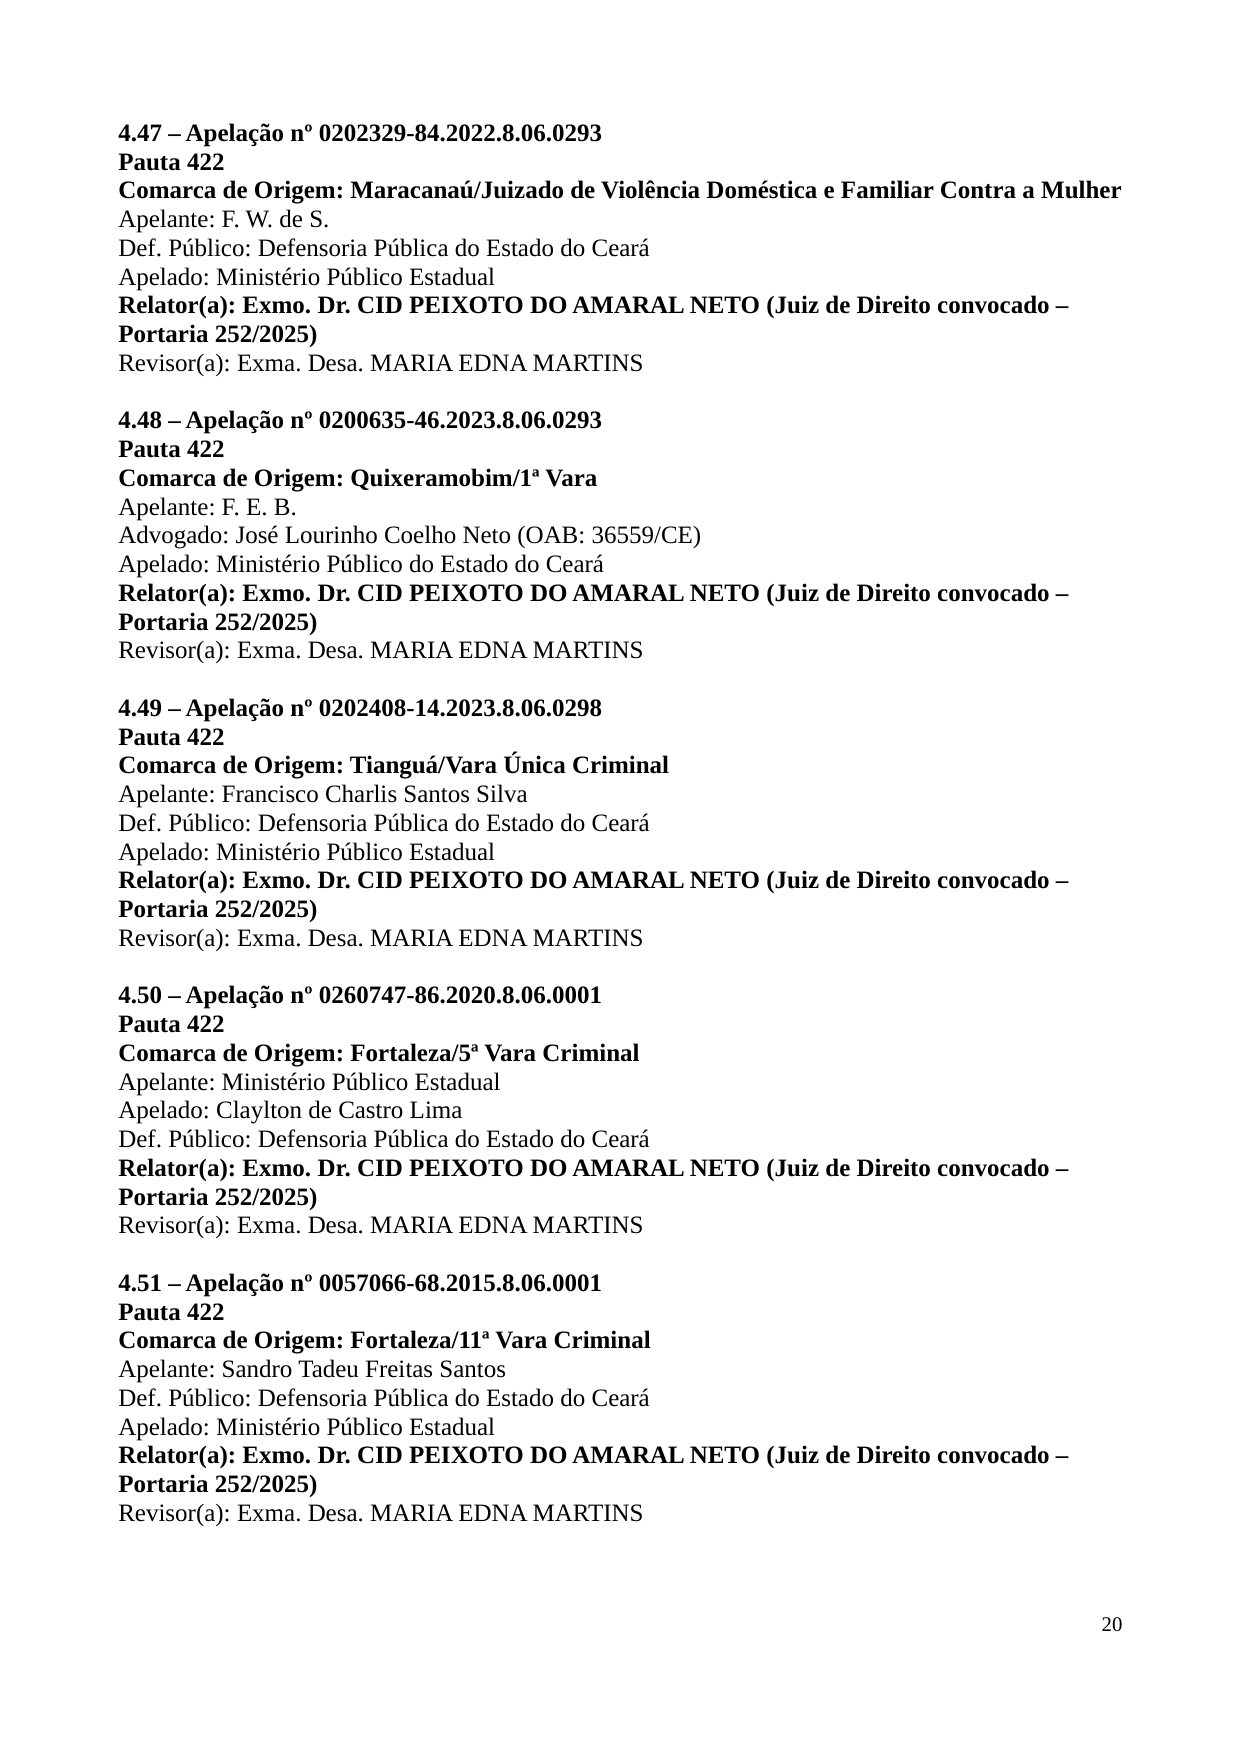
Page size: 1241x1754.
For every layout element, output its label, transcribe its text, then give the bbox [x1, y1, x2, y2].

text 4.51 – Apelação nº 0057066-68.2015.8.06.0001 [118, 1268, 1122, 1297]
text Apelante: Francisco Charlis Santos Silva [118, 779, 1122, 808]
text Def. Público: Defensoria Pública do Estado do Ceará [118, 1383, 1122, 1412]
text Comarca de Origem: Fortaleza/11ª Vara Criminal [118, 1326, 1122, 1354]
text Relator(a): Exmo. Dr. CID PEIXOTO DO AMARAL NETO (Juiz de Direito convocado – Portaria 252/2025) [118, 866, 1122, 923]
text Apelado: Ministério Público Estadual [118, 1412, 1122, 1441]
text Apelante: F. E. B. [118, 492, 1122, 521]
text 4.47 – Apelação nº 0202329-84.2022.8.06.0293 [118, 118, 1122, 147]
text 4.49 – Apelação nº 0202408-14.2023.8.06.0298 [118, 693, 1122, 722]
text Apelado: Ministério Público do Estado do Ceará [118, 549, 1122, 578]
text Comarca de Origem: Fortaleza/5ª Vara Criminal [118, 1038, 1122, 1067]
text Def. Público: Defensoria Pública do Estado do Ceará [118, 233, 1122, 262]
text Apelado: Claylton de Castro Lima [118, 1096, 1122, 1124]
text Relator(a): Exmo. Dr. CID PEIXOTO DO AMARAL NETO (Juiz de Direito convocado – Portaria 252/2025) [118, 1441, 1122, 1498]
text Comarca de Origem: Maracanaú/Juizado de Violência Doméstica e Familiar Contra a Mulher [118, 176, 1122, 204]
text Apelante: Ministério Público Estadual [118, 1067, 1122, 1096]
text 4.48 – Apelação nº 0200635-46.2023.8.06.0293 [118, 406, 1122, 434]
text Revisor(a): Exma. Desa. MARIA EDNA MARTINS [118, 1498, 1122, 1527]
text Pauta 422 [118, 1297, 1122, 1326]
text Comarca de Origem: Tianguá/Vara Única Criminal [118, 751, 1122, 779]
text Comarca de Origem: Quixeramobim/1ª Vara [118, 463, 1122, 492]
text Relator(a): Exmo. Dr. CID PEIXOTO DO AMARAL NETO (Juiz de Direito convocado – Portaria 252/2025) [118, 1153, 1122, 1211]
text Relator(a): Exmo. Dr. CID PEIXOTO DO AMARAL NETO (Juiz de Direito convocado – Portaria 252/2025) [118, 291, 1122, 348]
text Pauta 422 [118, 147, 1122, 176]
text Apelado: Ministério Público Estadual [118, 837, 1122, 866]
text Apelante: Sandro Tadeu Freitas Santos [118, 1354, 1122, 1383]
text Relator(a): Exmo. Dr. CID PEIXOTO DO AMARAL NETO (Juiz de Direito convocado – Portaria 252/2025) [118, 578, 1122, 636]
text Pauta 422 [118, 1009, 1122, 1038]
text Apelante: F. W. de S. [118, 204, 1122, 233]
text Apelado: Ministério Público Estadual [118, 262, 1122, 291]
text Revisor(a): Exma. Desa. MARIA EDNA MARTINS [118, 1211, 1122, 1239]
text Revisor(a): Exma. Desa. MARIA EDNA MARTINS [118, 636, 1122, 664]
text Pauta 422 [118, 722, 1122, 751]
text Revisor(a): Exma. Desa. MARIA EDNA MARTINS [118, 923, 1122, 952]
text 4.50 – Apelação nº 0260747-86.2020.8.06.0001 [118, 981, 1122, 1009]
text Pauta 422 [118, 434, 1122, 463]
text Def. Público: Defensoria Pública do Estado do Ceará [118, 1124, 1122, 1153]
text Advogado: José Lourinho Coelho Neto (OAB: 36559/CE) [118, 521, 1122, 549]
text Def. Público: Defensoria Pública do Estado do Ceará [118, 808, 1122, 837]
text Revisor(a): Exma. Desa. MARIA EDNA MARTINS [118, 348, 1122, 377]
